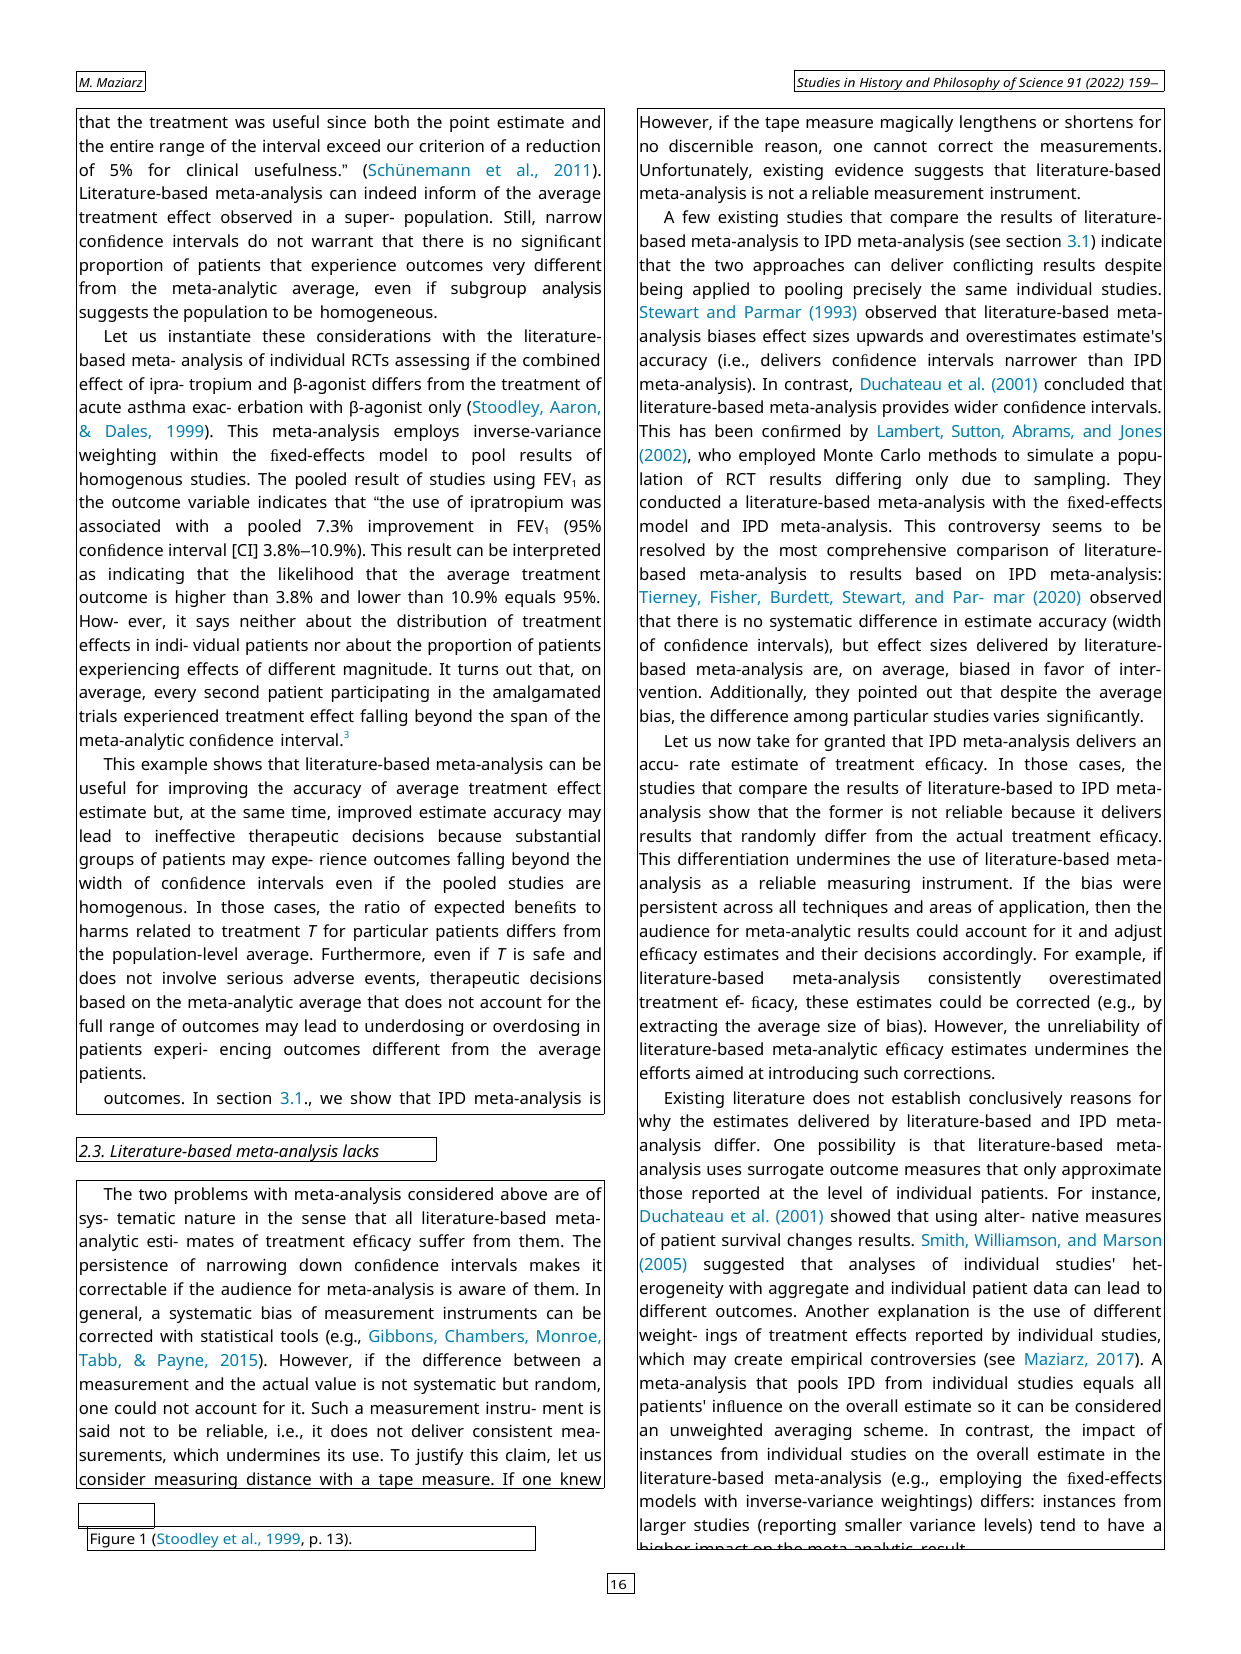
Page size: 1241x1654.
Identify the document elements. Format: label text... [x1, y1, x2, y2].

text This example shows that literature-based meta-analysis can be useful for improving the accuracy of average treatment effect estimate but, at the same time, improved estimate accuracy may lead to ineffective therapeutic decisions because substantial groups of patients may expe- rience outcomes falling beyond the width of conﬁdence intervals even if the pooled studies are homogenous. In those cases, the ratio of expected beneﬁts to harms related to treatment T for particular patients differs from the population-level average. Furthermore, even if T is safe and does not involve serious adverse events, therapeutic decisions based on the meta-analytic average that does not account for the full range of outcomes may lead to underdosing or overdosing in patients experi- encing outcomes different from the average patients. [78, 753, 602, 1084]
text Meta-analytic averages, with their narrow conﬁdence intervals, lead decision-makers to underestimate the variability of individual patients' outcomes. Hence, using meta-analytic average can lead to unexpected and possibly harmful outcomes (in the sense that a patient could be better off if the treatment decision had been made on the basis of individual studies) even if none of the studies can be chosen as delivering a result most relevant for the patient under consideration, i.e., even if the indi- vidual studies only account for the variability of outcomes. In section 3.1., we show that IPD meta-analysis is not susceptible to this kind of criticism. [78, 1086, 602, 1113]
picture [106, 425, 111, 435]
picture [385, 163, 389, 176]
text Studies in History and Philosophy of Science 91 (2022) 159–167 [797, 74, 1164, 91]
text Let us now take for granted that IPD meta-analysis delivers an accu- rate estimate of treatment efﬁcacy. In those cases, the studies that compare the results of literature-based to IPD meta-analysis show that the former is not reliable because it delivers results that randomly differ from the actual treatment efﬁcacy. This differentiation undermines the use of literature-based meta-analysis as a reliable measuring instrument. If the bias were persistent across all techniques and areas of application, then the audience for meta-analytic results could account for it and adjust efﬁcacy estimates and their decisions accordingly. For example, if literature-based meta-analysis consistently overestimated treatment ef- ﬁcacy, these estimates could be corrected (e.g., by extracting the average size of bias). However, the unreliability of literature-based meta-analytic efﬁcacy estimates undermines the efforts aimed at introducing such corrections. [639, 729, 1162, 1084]
text 2.3. Literature-based meta-analysis lacks reliability [78, 1139, 436, 1161]
text that the treatment was useful since both the point estimate and the entire range of the interval exceed our criterion of a reduction of 5% for clinical usefulness.” (Schünemann et al., 2011). Literature-based meta-analysis can indeed inform of the average treatment effect observed in a super- population. Still, narrow conﬁdence intervals do not warrant that there is no signiﬁcant proportion of patients that experience outcomes very different from the meta-analytic average, even if subgroup analysis suggests the population to be homogeneous. [78, 111, 602, 323]
text Existing literature does not establish conclusively reasons for why the estimates delivered by literature-based and IPD meta-analysis differ. One possibility is that literature-based meta-analysis uses surrogate outcome measures that only approximate those reported at the level of individual patients. For instance, Duchateau et al. (2001) showed that using alter- native measures of patient survival changes results. Smith, Williamson, and Marson (2005) suggested that analyses of individual studies' het- erogeneity with aggregate and individual patient data can lead to different outcomes. Another explanation is the use of different weight- ings of treatment effects reported by individual studies, which may create empirical controversies (see Maziarz, 2017). A meta-analysis that pools IPD from individual studies equals all patients' inﬂuence on the overall estimate so it can be considered an unweighted averaging scheme. In contrast, the impact of instances from individual studies on the overall estimate in the literature-based meta-analysis (e.g., employing the ﬁxed-effects models with inverse-variance weightings) differs: instances from larger studies (reporting smaller variance levels) tend to have a higher impact on the meta-analytic result. [639, 1086, 1162, 1549]
text A few existing studies that compare the results of literature-based meta-analysis to IPD meta-analysis (see section 3.1) indicate that the two approaches can deliver conﬂicting results despite being applied to pooling precisely the same individual studies. Stewart and Parmar (1993) observed that literature-based meta-analysis biases effect sizes upwards and overestimates estimate's accuracy (i.e., delivers conﬁdence intervals narrower than IPD meta-analysis). In contrast, Duchateau et al. (2001) concluded that literature-based meta-analysis provides wider conﬁdence intervals. This has been conﬁrmed by Lambert, Sutton, Abrams, and Jones (2002), who employed Monte Carlo methods to simulate a popu- lation of RCT results differing only due to sampling. They conducted a literature-based meta-analysis with the ﬁxed-effects model and IPD meta-analysis. This controversy seems to be resolved by the most comprehensive comparison of literature-based meta-analysis to results based on IPD meta-analysis: Tierney, Fisher, Burdett, Stewart, and Par- mar (2020) observed that there is no systematic difference in estimate accuracy (width of conﬁdence intervals), but effect sizes delivered by literature-based meta-analysis are, on average, biased in favor of inter- vention. Additionally, they pointed out that despite the average bias, the difference among particular studies varies signiﬁcantly. [639, 206, 1162, 727]
text However, if the tape measure magically lengthens or shortens for no discernible reason, one cannot correct the measurements. Unfortunately, existing evidence suggests that literature-based meta-analysis is not a reliable measurement instrument. [639, 111, 1162, 205]
text The two problems with meta-analysis considered above are of sys- tematic nature in the sense that all literature-based meta-analytic esti- mates of treatment efﬁcacy suffer from them. The persistence of narrowing down conﬁdence intervals makes it correctable if the audience for meta-analysis is aware of them. In general, a systematic bias of measurement instruments can be corrected with statistical tools (e.g., Gibbons, Chambers, Monroe, Tabb, & Payne, 2015). However, if the difference between a measurement and the actual value is not systematic but random, one could not account for it. Such a measurement instru- ment is said not to be reliable, i.e., it does not deliver consistent mea- surements, which undermines its use. To justify this claim, let us consider measuring distance with a tape measure. If one knew that one's tape measure is stretched and the measurements underestimated the actual distance, one could adjust the results to account for the systematic bias. [78, 1182, 602, 1488]
text 3 Own estimation based on Figure 1 (Stoodley et al., 1999, p. 13). [89, 1528, 535, 1550]
text Let us instantiate these considerations with the literature-based meta- analysis of individual RCTs assessing if the combined effect of ipra- tropium and β-agonist differs from the treatment of acute asthma exac- erbation with β-agonist only (Stoodley, Aaron, & Dales, 1999). This meta-analysis employs inverse-variance weighting within the ﬁxed-effects model to pool results of homogenous studies. The pooled result of studies using FEV1 as the outcome variable indicates that “the use of ipratropium was associated with a pooled 7.3% improvement in FEV1 (95% conﬁdence interval [CI] 3.8%–10.9%). This result can be interpreted as indicating that the likelihood that the average treatment outcome is higher than 3.8% and lower than 10.9% equals 95%. How- ever, it says neither about the distribution of treatment effects in indi- vidual patients nor about the proportion of patients experiencing effects of different magnitude. It turns out that, on average, every second patient participating in the amalgamated trials experienced treatment effect falling beyond the span of the meta-analytic conﬁdence interval.3 [78, 325, 602, 751]
picture [953, 1233, 959, 1246]
text M. Maziarz [78, 74, 145, 91]
picture [861, 378, 866, 388]
text 162 [609, 1576, 634, 1593]
